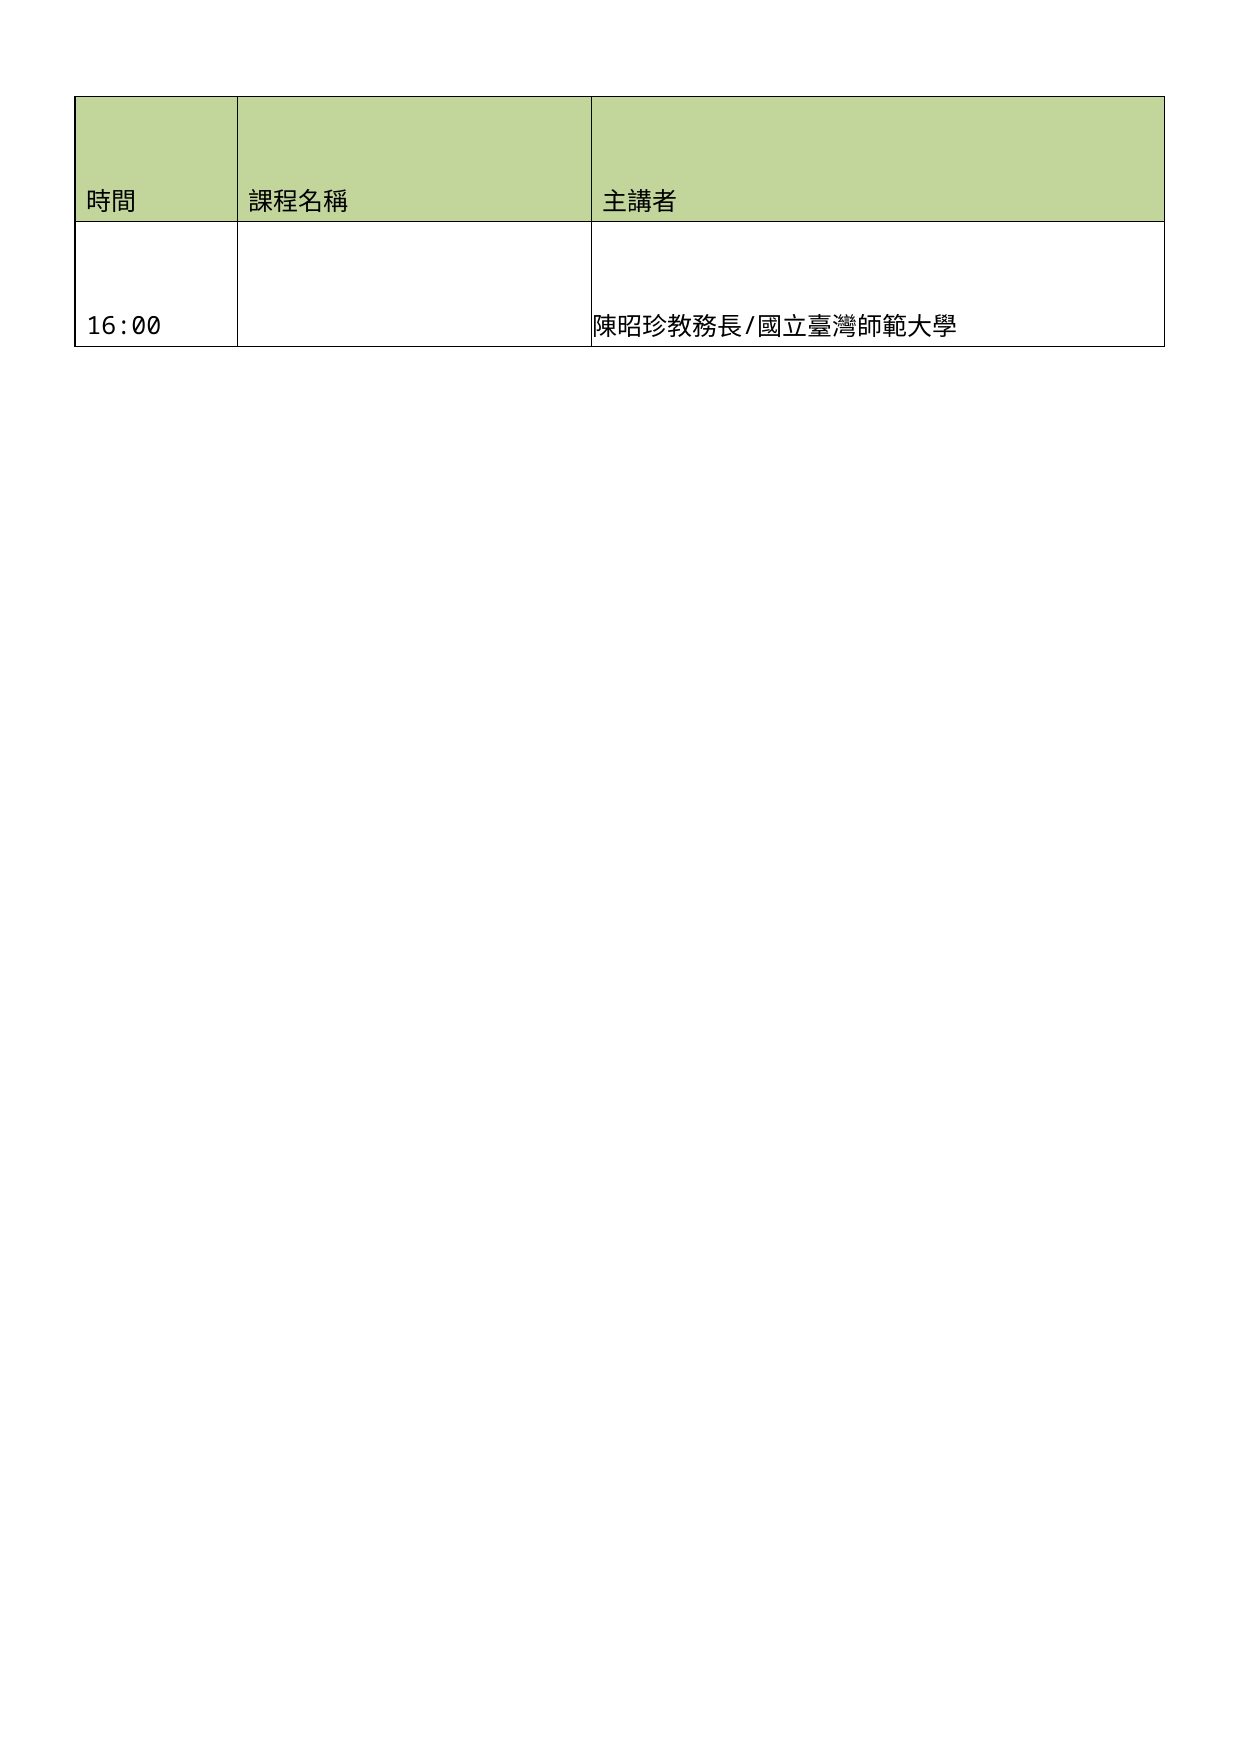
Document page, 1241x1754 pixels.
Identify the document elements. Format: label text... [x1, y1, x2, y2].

table_cell [238, 222, 591, 346]
table_cell 16:00 [76, 222, 237, 346]
table_header 課程名稱 [238, 97, 591, 221]
table_header 主講者 [592, 97, 1164, 221]
table_header 時間 [76, 97, 237, 221]
table_cell 陳昭珍教務長/國立臺灣師範大學 [592, 222, 1164, 346]
